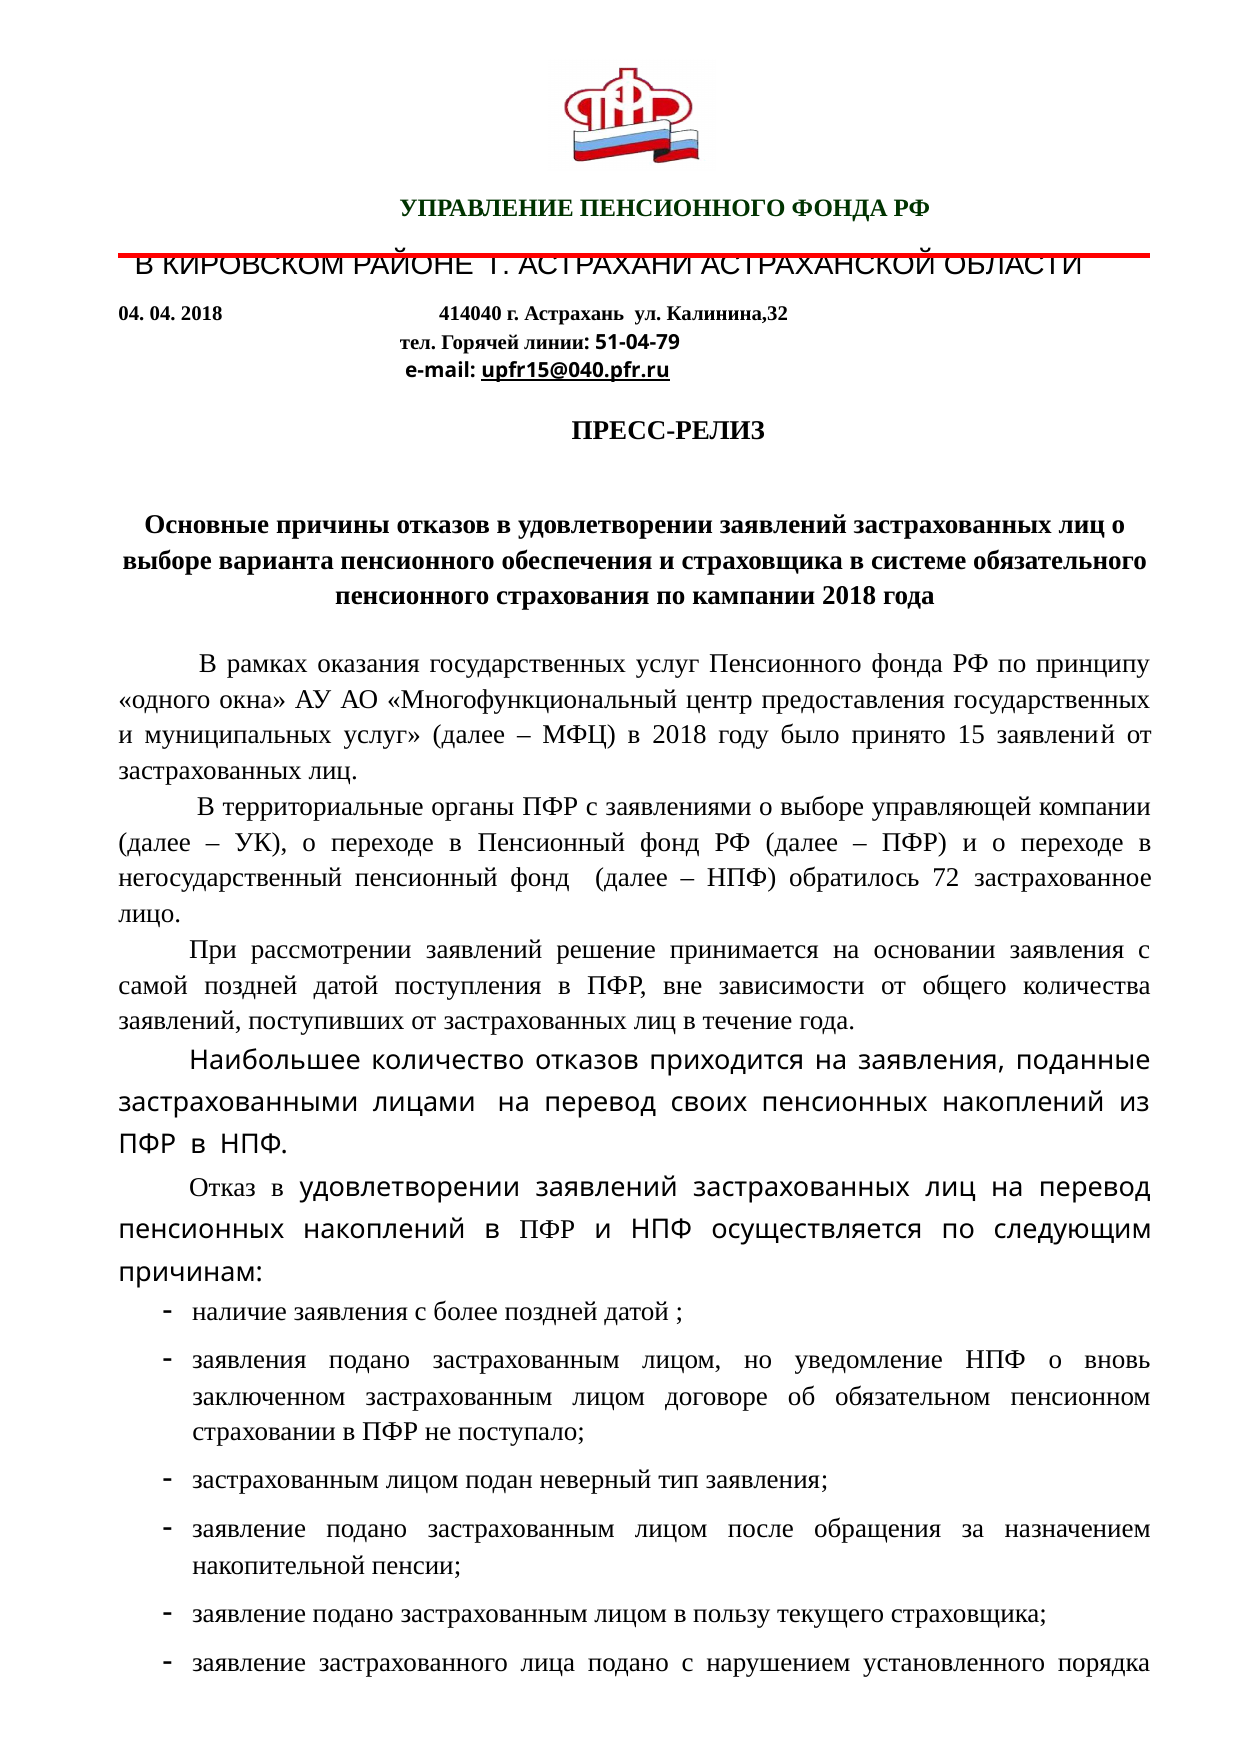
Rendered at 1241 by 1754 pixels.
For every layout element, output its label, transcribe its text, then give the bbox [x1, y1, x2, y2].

text В рамках оказания государственных услуг Пенсионного фонда РФ по принципу «одного окна» АУ АО «Многофункциональный центр предоставления государственных и муниципальных услуг» (далее – МФЦ) в 2018 году было принято 15 заявлений от застрахованных лиц. [118, 647, 1152, 786]
text ПРЕСС-РЕЛИЗ [118, 412, 1152, 446]
text Наибольшее количество отказов приходится на заявления, поданные застрахованными лицами на перевод своих пенсионных накоплений из ПФР в НПФ. [118, 1040, 1152, 1162]
text В территориальные органы ПФР с заявлениями о выборе управляющей компании (далее – УК), о переходе в Пенсионный фонд РФ (далее – ПФР) и о переходе в негосударственный пенсионный фонд (далее – НПФ) обратилось 72 застрахованное лицо. [118, 790, 1152, 928]
list наличие заявления с более поздней датой ; [162, 1294, 1152, 1326]
list заявление подано застрахованным лицом в пользу текущего страховщика; [162, 1597, 1152, 1629]
text 04. 04. 2018 414040 г. Астрахань ул. Калинина,32 [118, 293, 1152, 327]
subtitle В КИРОВСКОМ РАЙОНЕ Г. АСТРАХАНИ АСТРАХАНСКОЙ ОБЛАСТИ [118, 247, 1152, 281]
text e-mail: upfr15@040.pfr.ru [118, 355, 1152, 384]
text При рассмотрении заявлений решение принимается на основании заявления с самой поздней датой поступления в ПФР, вне зависимости от общего количества заявлений, поступивших от застрахованных лиц в течение года. [118, 933, 1152, 1036]
text УПРАВЛЕНИЕ ПЕНСИОННОГО ФОНДА РФ [118, 193, 1152, 222]
list заявления подано застрахованным лицом, но уведомление НПФ о вновь заключенном застрахованным лицом договоре об обязательном пенсионном страховании в ПФР не поступало; [162, 1343, 1152, 1447]
text Основные причины отказов в удовлетворении заявлений застрахованных лиц о выборе варианта пенсионного обеспечения и страховщика в системе обязательного пенсионного страхования по кампании 2018 года [118, 506, 1152, 612]
list застрахованным лицом подан неверный тип заявления; [162, 1464, 1152, 1495]
text тел. Горячей линии: 51-04-79 [118, 327, 1152, 355]
list заявление застрахованного лица подано с нарушением установленного порядка [162, 1646, 1152, 1677]
text Отказ в удовлетворении заявлений застрахованных лиц на перевод пенсионных накоплений в ПФР и НПФ осуществляется по следующим причинам: [118, 1167, 1152, 1289]
list заявление подано застрахованным лицом после обращения за назначением накопительной пенсии; [162, 1512, 1152, 1580]
